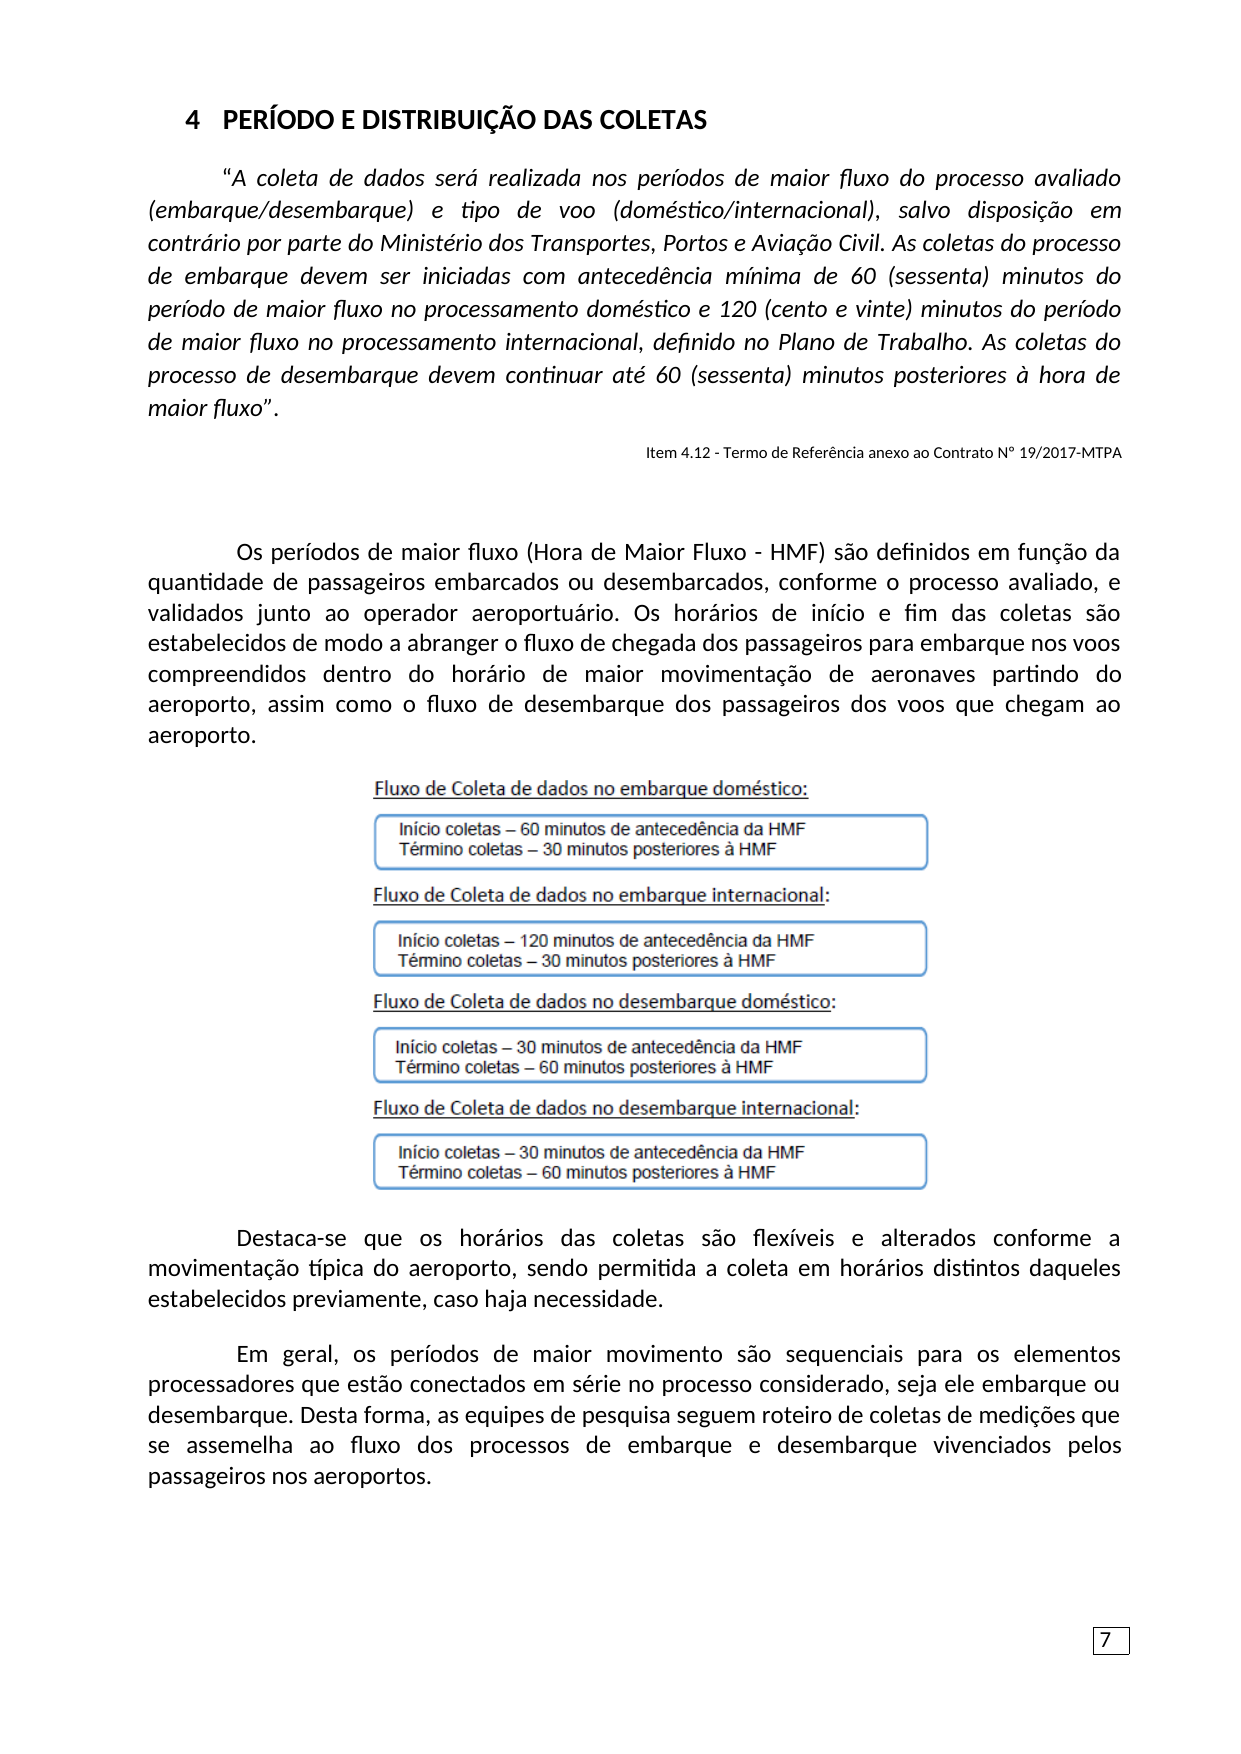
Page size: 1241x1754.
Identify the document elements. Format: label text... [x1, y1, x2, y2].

subtitle PERÍODO E DISTRIBUIÇÃO DAS COLETAS [185, 101, 1165, 137]
text Destaca-se que os horários das coletas são flexíveis e alterados conforme a movimentação típica do aeroporto, sendo permitida a coleta em horários distintos daqueles estabelecidos previamente, caso haja necessidade. [148, 1222, 1122, 1313]
picture [367, 774, 930, 1200]
text “A coleta de dados será realizada nos períodos de maior fluxo do processo avaliado (embarque/desembarque) e tipo de voo (doméstico/internacional), salvo disposição em contrário por parte do Ministério dos Transportes, Portos e Aviação Civil. As coletas do processo de embarque devem ser iniciadas com antecedência mínima de 60 (sessenta) minutos do período de maior fluxo no processamento doméstico e 120 (cento e vinte) minutos do período de maior fluxo no processamento internacional, definido no Plano de Trabalho. As coletas do processo de desembarque devem continuar até 60 (sessenta) minutos posteriores à hora de maior fluxo”. [148, 162, 1122, 423]
text Os períodos de maior fluxo (Hora de Maior Fluxo - HMF) são definidos em função da quantidade de passageiros embarcados ou desembarcados, conforme o processo avaliado, e validados junto ao operador aeroportuário. Os horários de início e fim das coletas são estabelecidos de modo a abranger o fluxo de chegada dos passageiros para embarque nos voos compreendidos dentro do horário de maior movimentação de aeronaves partindo do aeroporto, assim como o fluxo de desembarque dos passageiros dos voos que chegam ao aeroporto. [148, 536, 1122, 749]
text Em geral, os períodos de maior movimento são sequenciais para os elementos processadores que estão conectados em série no processo considerado, seja ele embarque ou desembarque. Desta forma, as equipes de pesquisa seguem roteiro de coletas de medições que se assemelha ao fluxo dos processos de embarque e desembarque vivenciados pelos passageiros nos aeroportos. [148, 1338, 1122, 1491]
text Item 4.12 - Termo de Referência anexo ao Contrato Nº 19/2017-MTPA [646, 442, 1165, 462]
